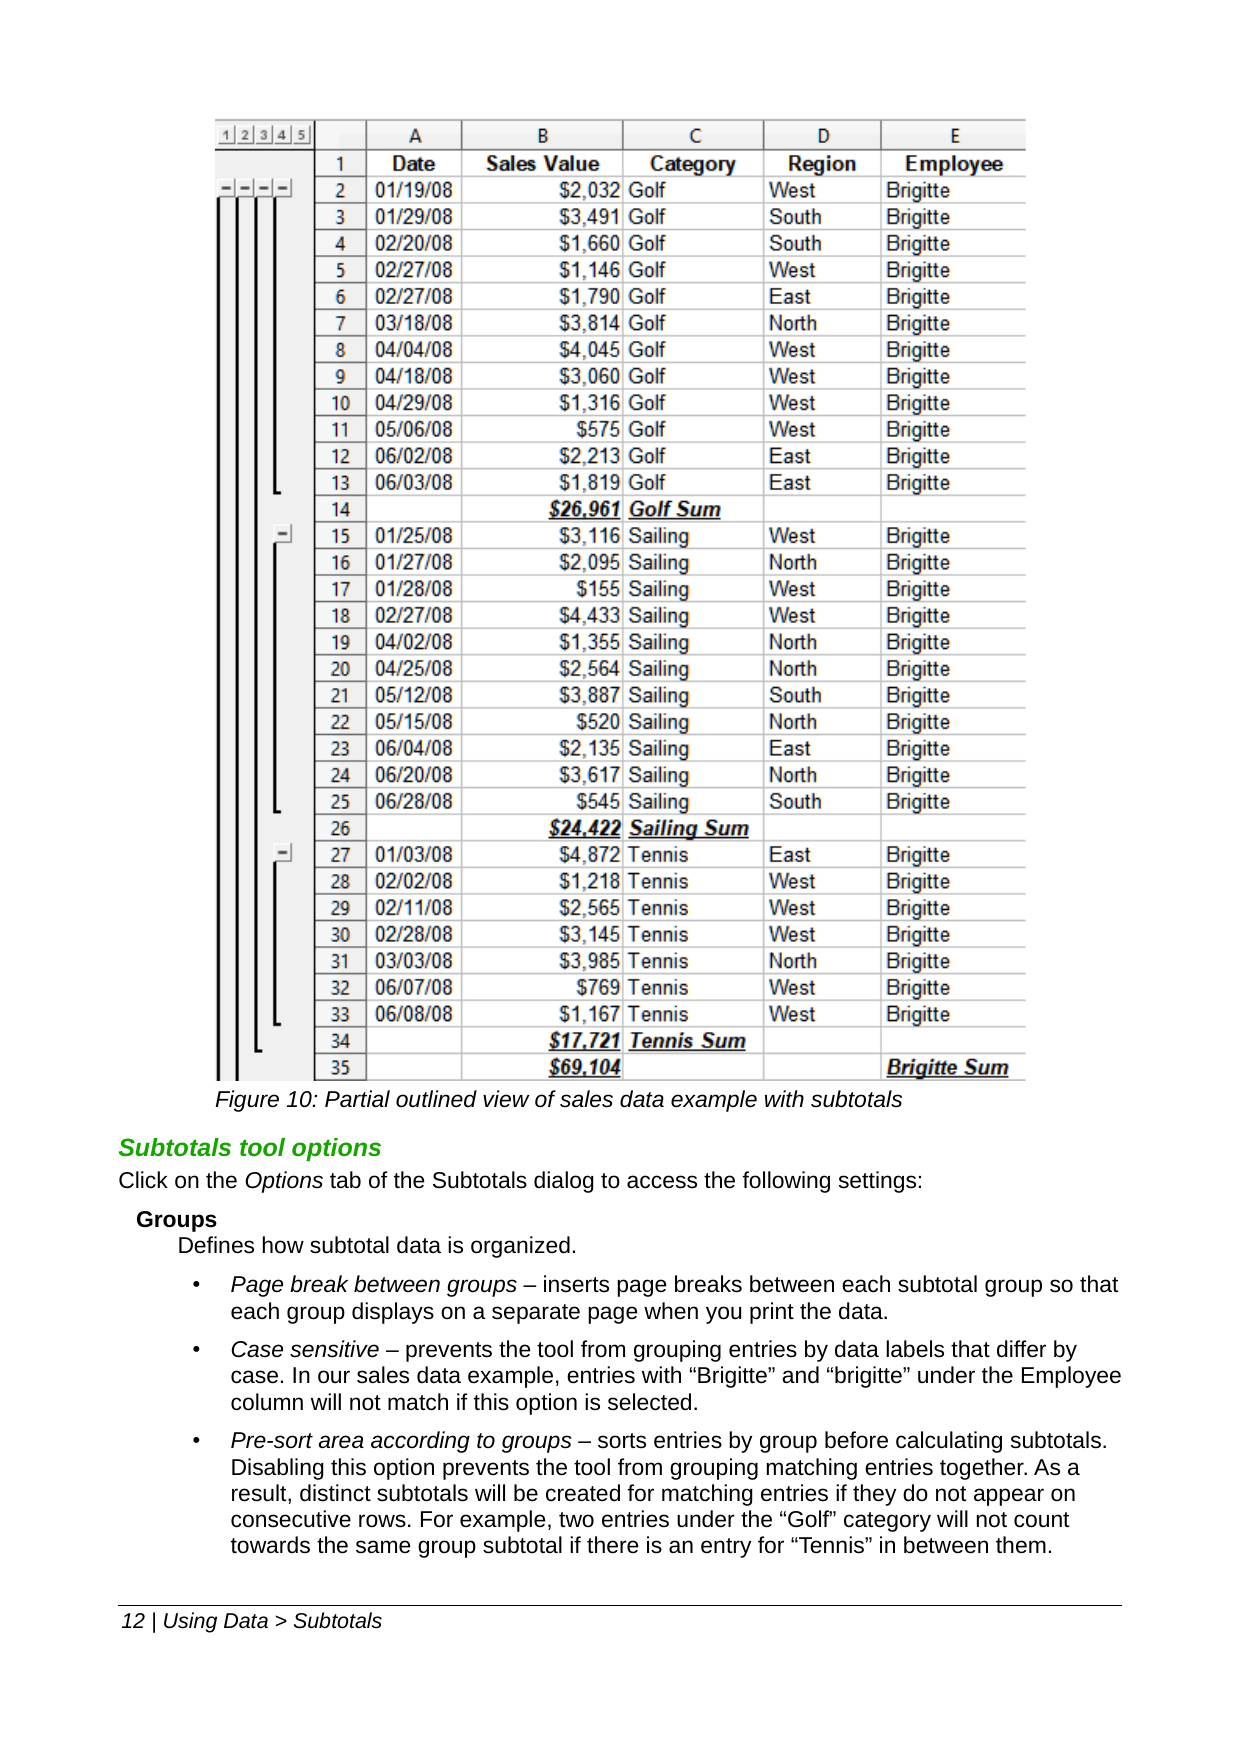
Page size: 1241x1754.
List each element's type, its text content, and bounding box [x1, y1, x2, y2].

text Click on the Options tab of the Subtotals dialog to access the following settings: [118, 1167, 1122, 1194]
text Defines how subtotal data is organized. [177, 1232, 1122, 1259]
text Groups [136, 1206, 1122, 1232]
subtitle Subtotals tool options [118, 1133, 1122, 1161]
list Pre-sort area according to groups – sorts entries by group before calculating subtotals. Disabling this option prevents the tool from grouping matching entries together. As a result, distinct subtotals will be created for matching entries if they do not appear on consecutive rows. For example, two entries under the “Golf” category will not count towards the same group subtotal if there is an entry for “Tennis” in between them. [192, 1427, 1122, 1559]
picture [214, 118, 1026, 1081]
list Case sensitive – prevents the tool from grouping entries by data labels that differ by case. In our sales data example, entries with “Brigitte” and “brigitte” under the Employee column will not match if this option is selected. [192, 1336, 1122, 1415]
list Page break between groups – inserts page breaks between each subtotal group so that each group displays on a separate page when you print the data. [192, 1271, 1122, 1324]
text Figure 10: Partial outlined view of sales data example with subtotals [215, 1081, 1026, 1112]
